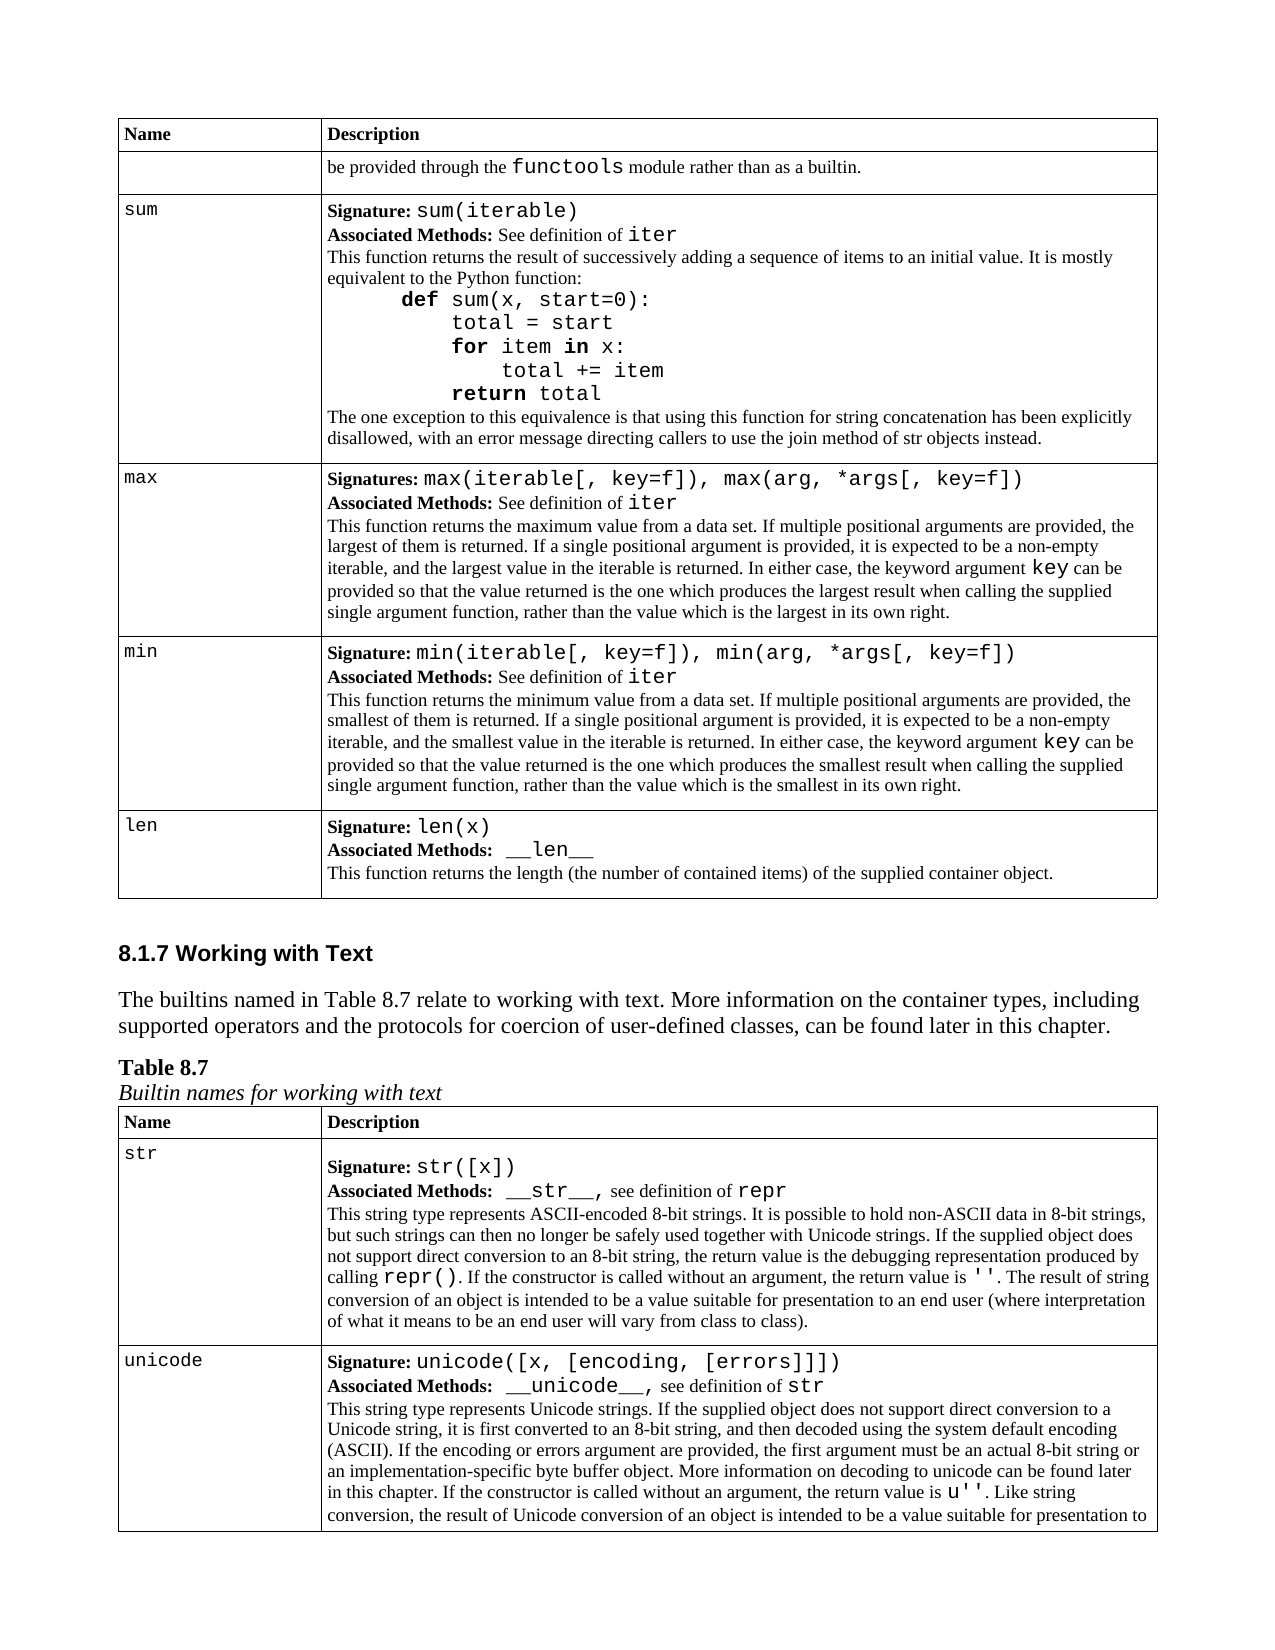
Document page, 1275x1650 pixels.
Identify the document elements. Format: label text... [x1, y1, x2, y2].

table_header Description [322, 119, 1157, 151]
table_cell be provided through the functools module rather than as a builtin. [322, 152, 1157, 194]
table_cell Signature: str([x]) Associated Methods: __str__, see definition of repr This string type represents ASCII-encoded 8-bit strings. It is possible to hold non-ASCII data in 8-bit strings, but such strings can then no longer be safely used together with Unicode strings. If the supplied object does not support direct conversion to an 8-bit string, the return value is the debugging representation produced by calling repr(). If the constructor is called without an argument, the return value is ''. The result of string conversion of an object is intended to be a value suitable for presentation to an end user (where interpretation of what it means to be an end user will vary from class to class). [322, 1139, 1157, 1345]
table_cell Signature: sum(iterable) Associated Methods: See definition of iter This function returns the result of successively adding a sequence of items to an initial value. It is mostly equivalent to the Python function: def sum(x, start=0): total = start for item in x: total += item return total The one exception to this equivalence is that using this function for string concatenation has been explicitly disallowed, with an error message directing callers to use the join method of str objects instead. [322, 195, 1157, 462]
table_cell [119, 152, 321, 194]
table_cell Signatures: max(iterable[, key=f]), max(arg, *args[, key=f]) Associated Methods: See definition of iter This function returns the maximum value from a data set. If multiple positional arguments are provided, the largest of them is returned. If a single positional argument is provided, it is expected to be a non-empty iterable, and the largest value in the iterable is returned. In either case, the keyword argument key can be provided so that the value returned is the one which produces the largest result when calling the supplied single argument function, rather than the value which is the largest in its own right. [322, 464, 1157, 636]
text The builtins named in Table 8.7 relate to working with text. More information on the container types, including supported operators and the protocols for coercion of user-defined classes, can be found later in this chapter. [118, 987, 1157, 1038]
table_cell unicode [119, 1346, 321, 1531]
subtitle 8.1.7 Working with Text [118, 935, 1157, 967]
table_cell sum [119, 195, 321, 462]
table_cell str [119, 1139, 321, 1345]
table_cell max [119, 464, 321, 636]
table_header Name [119, 119, 321, 151]
text Builtin names for working with text [118, 1080, 1157, 1106]
table_cell len [119, 811, 321, 898]
table_header Description [322, 1107, 1157, 1138]
table_cell Signature: min(iterable[, key=f]), min(arg, *args[, key=f]) Associated Methods: See definition of iter This function returns the minimum value from a data set. If multiple positional arguments are provided, the smallest of them is returned. If a single positional argument is provided, it is expected to be a non-empty iterable, and the smallest value in the iterable is returned. In either case, the keyword argument key can be provided so that the value returned is the one which produces the smallest result when calling the supplied single argument function, rather than the value which is the smallest in its own right. [322, 637, 1157, 810]
table_cell min [119, 637, 321, 810]
table_cell Signature: len(x) Associated Methods: __len__ This function returns the length (the number of contained items) of the supplied container object. [322, 811, 1157, 898]
text Table 8.7 [118, 1055, 1157, 1080]
table_header Name [119, 1107, 321, 1138]
table_cell Signature: unicode([x, [encoding, [errors]]]) Associated Methods: __unicode__, see definition of str This string type represents Unicode strings. If the supplied object does not support direct conversion to a Unicode string, it is first converted to an 8-bit string, and then decoded using the system default encoding (ASCII). If the encoding or errors argument are provided, the first argument must be an actual 8-bit string or an implementation-specific byte buffer object. More information on decoding to unicode can be found later in this chapter. If the constructor is called without an argument, the return value is u''. Like string conversion, the result of Unicode conversion of an object is intended to be a value suitable for presentation to [322, 1346, 1157, 1531]
